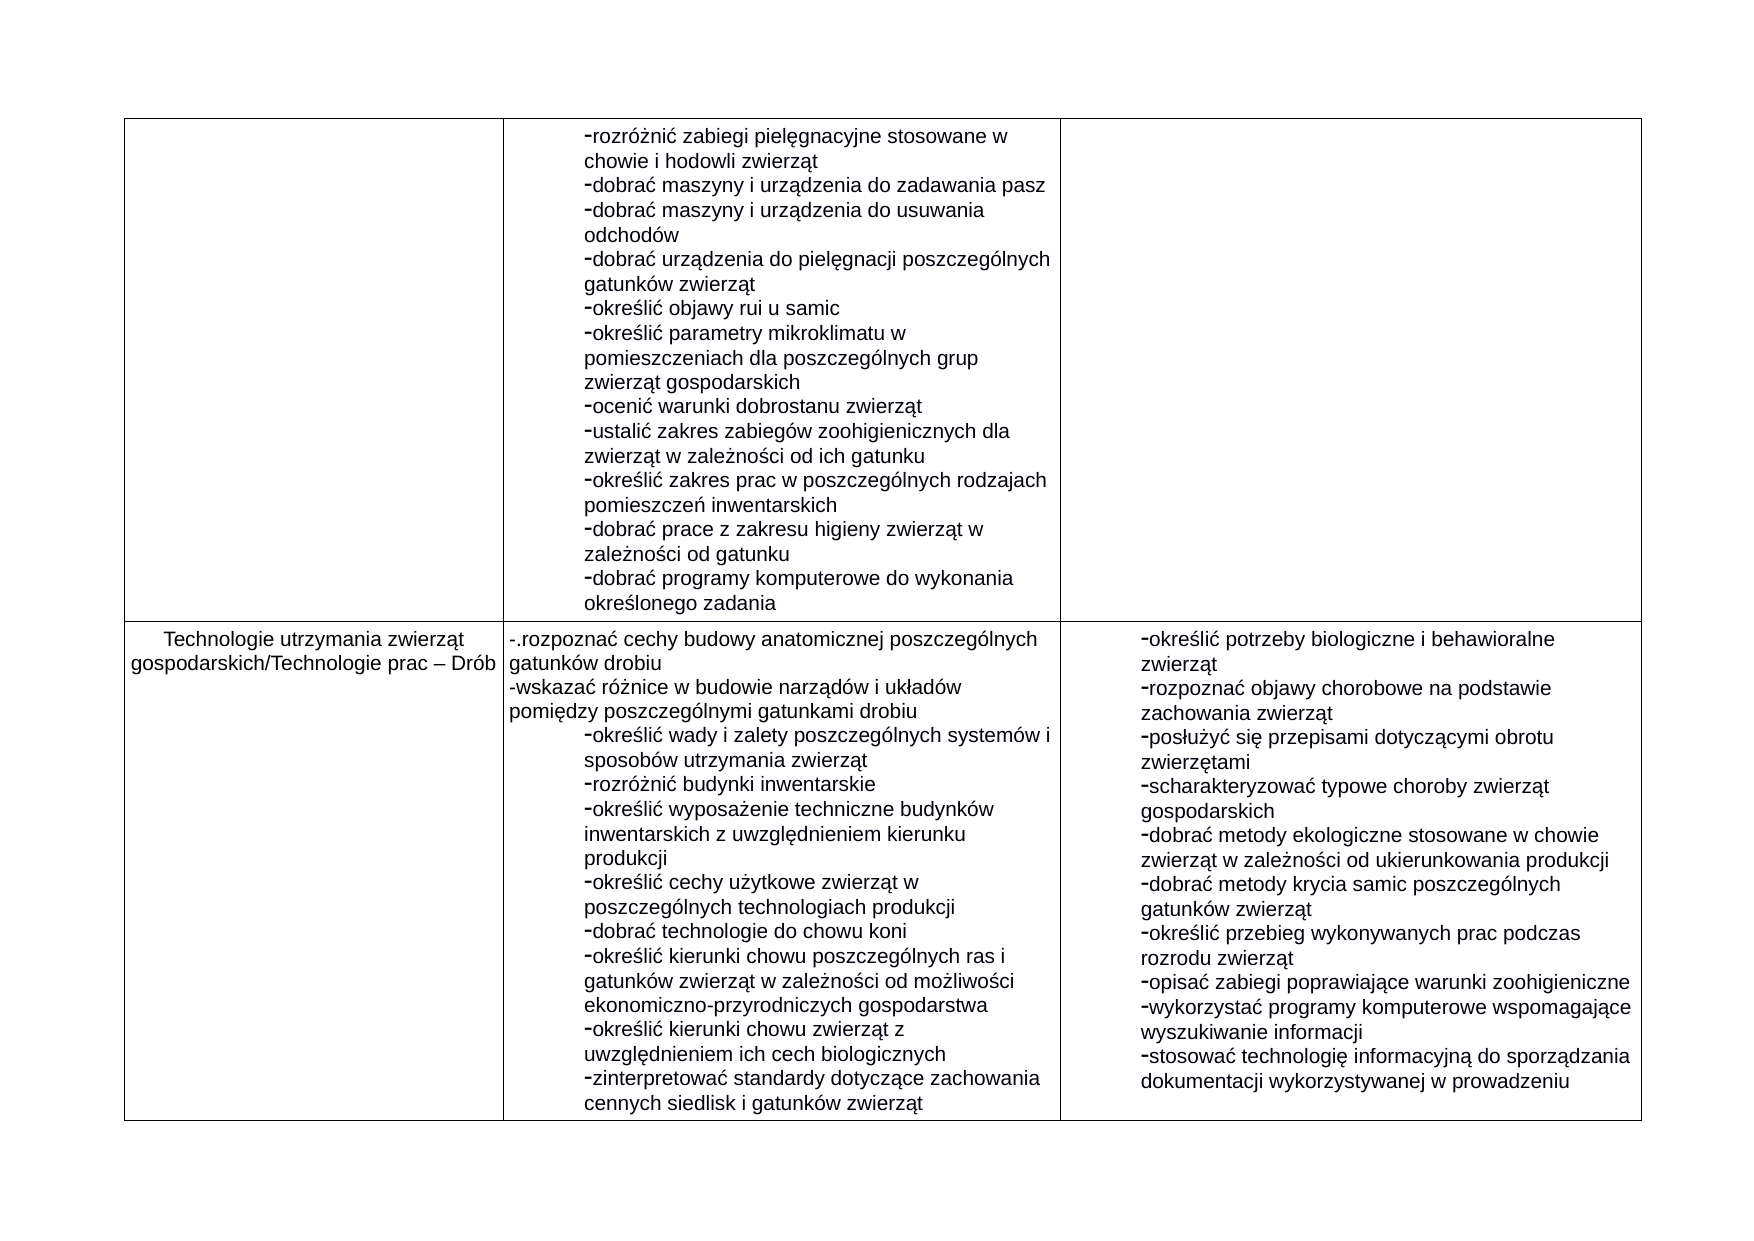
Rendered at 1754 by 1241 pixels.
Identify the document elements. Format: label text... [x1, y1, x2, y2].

table_cell określić potrzeby biologiczne i behawioralne zwierząt rozpoznać objawy chorobowe na podstawie zachowania zwierząt posłużyć się przepisami dotyczącymi obrotu zwierzętami scharakteryzować typowe choroby zwierząt gospodarskich dobrać metody ekologiczne stosowane w chowie zwierząt w zależności od ukierunkowania produkcji dobrać metody krycia samic poszczególnych gatunków zwierząt określić przebieg wykonywanych prac podczas rozrodu zwierząt opisać zabiegi poprawiające warunki zoohigieniczne wykorzystać programy komputerowe wspomagające wyszukiwanie informacji stosować technologię informacyjną do sporządzania dokumentacji wykorzystywanej w prowadzeniu [1061, 622, 1641, 1120]
table_cell -.rozpoznać cechy budowy anatomicznej poszczególnych gatunków drobiu -wskazać różnice w budowie narządów i układów pomiędzy poszczególnymi gatunkami drobiu określić wady i zalety poszczególnych systemów i sposobów utrzymania zwierząt rozróżnić budynki inwentarskie określić wyposażenie techniczne budynków inwentarskich z uwzględnieniem kierunku produkcji określić cechy użytkowe zwierząt w poszczególnych technologiach produkcji dobrać technologie do chowu koni określić kierunki chowu poszczególnych ras i gatunków zwierząt w zależności od możliwości ekonomiczno-przyrodniczych gospodarstwa określić kierunki chowu zwierząt z uwzględnieniem ich cech biologicznych zinterpretować standardy dotyczące zachowania cennych siedlisk i gatunków zwierząt rozpoznać objawy chorobowe na podstawie wyglądu zwierząt określić sposoby znakowania zwierząt dokonać rejestracji zwierząt zgodnie z wymogami systemu IRZ określić ekologiczne metody stosowane w produkcji zwierzęcej dobrać narzędzia i urządzenia stosowane w różnych technologiach produkcji zwierzęcej dobrać maszyny stosowane w różnych technologiach produkcji zwierzęcej dobrać parametry pracy maszyn i urządzeń stosowanych w produkcji zwierzęcej wykonać regulację maszyn i urządzeń w produkcji zwierzęcej ustalić na podstawie instrukcji zakres obsługi technicznej maszyn i urządzeń stosowanych w produkcji zwierzęcej określić systemy żywienia zwierząt rozróżnić zabiegi pielęgnacyjne stosowane w chowie i hodowli zwierząt dobrać maszyny i urządzenia do zadawania pasz dobrać maszyny i urządzenia do usuwania odchodów dobrać urządzenia do pielęgnacji poszczególnych gatunków zwierząt określić objawy rui u samic określić parametry mikroklimatu w pomieszczeniach dla poszczególnych grup zwierząt gospodarskich ocenić warunki dobrostanu zwierząt ustalić zakres zabiegów zoohigienicznych dla zwierząt w zależności od ich gatunku określić zakres prac w poszczególnych rodzajach pomieszczeń inwentarskich dobrać prace z zakresu higieny zwierząt w zależności od gatunku dobrać programy komputerowe do wykonania określonego zadania [504, 622, 1060, 1120]
table_cell Technologie utrzymania zwierząt gospodarskich/Technologie prac – Drób [125, 622, 503, 1120]
table_cell [1061, 119, 1641, 621]
table_cell [125, 119, 503, 621]
table_cell określić wady i zalety poszczególnych systemów i sposobów utrzymania zwierząt rozróżnić budynki inwentarskie określić wyposażenie techniczne budynków inwentarskich z uwzględnieniem kierunku produkcji określić cechy użytkowe zwierząt w poszczególnych technologiach produkcji dobrać technologie do chowu koni określić kierunki chowu poszczególnych ras i gatunków zwierząt w zależności od możliwości ekonomiczno-przyrodniczych gospodarstwa określić kierunki chowu zwierząt z uwzględnieniem ich cech biologicznych zinterpretować standardy dotyczące zachowania cennych siedlisk i gatunków zwierząt rozpoznać objawy chorobowe na podstawie wyglądu zwierząt określić sposoby znakowania zwierząt dokonać rejestracji zwierząt zgodnie z wymogami systemu IRZ określić ekologiczne metody stosowane w produkcji zwierzęcej dobrać narzędzia i urządzenia stosowane w różnych technologiach produkcji zwierzęcej dobrać maszyny stosowane w różnych technologiach produkcji zwierzęcej dobrać parametry pracy maszyn i urządzeń stosowanych w produkcji zwierzęcej wykonać regulację maszyn i urządzeń w produkcji zwierzęcej ustalić na podstawie instrukcji zakres obsługi technicznej maszyn i urządzeń stosowanych w produkcji zwierzęcej określić systemy żywienia zwierząt rozróżnić zabiegi pielęgnacyjne stosowane w chowie i hodowli zwierząt dobrać maszyny i urządzenia do zadawania pasz dobrać maszyny i urządzenia do usuwania odchodów dobrać urządzenia do pielęgnacji poszczególnych gatunków zwierząt określić objawy rui u samic określić parametry mikroklimatu w pomieszczeniach dla poszczególnych grup zwierząt gospodarskich ocenić warunki dobrostanu zwierząt ustalić zakres zabiegów zoohigienicznych dla zwierząt w zależności od ich gatunku określić zakres prac w poszczególnych rodzajach pomieszczeń inwentarskich dobrać prace z zakresu higieny zwierząt w zależności od gatunku dobrać programy komputerowe do wykonania określonego zadania [504, 119, 1060, 621]
